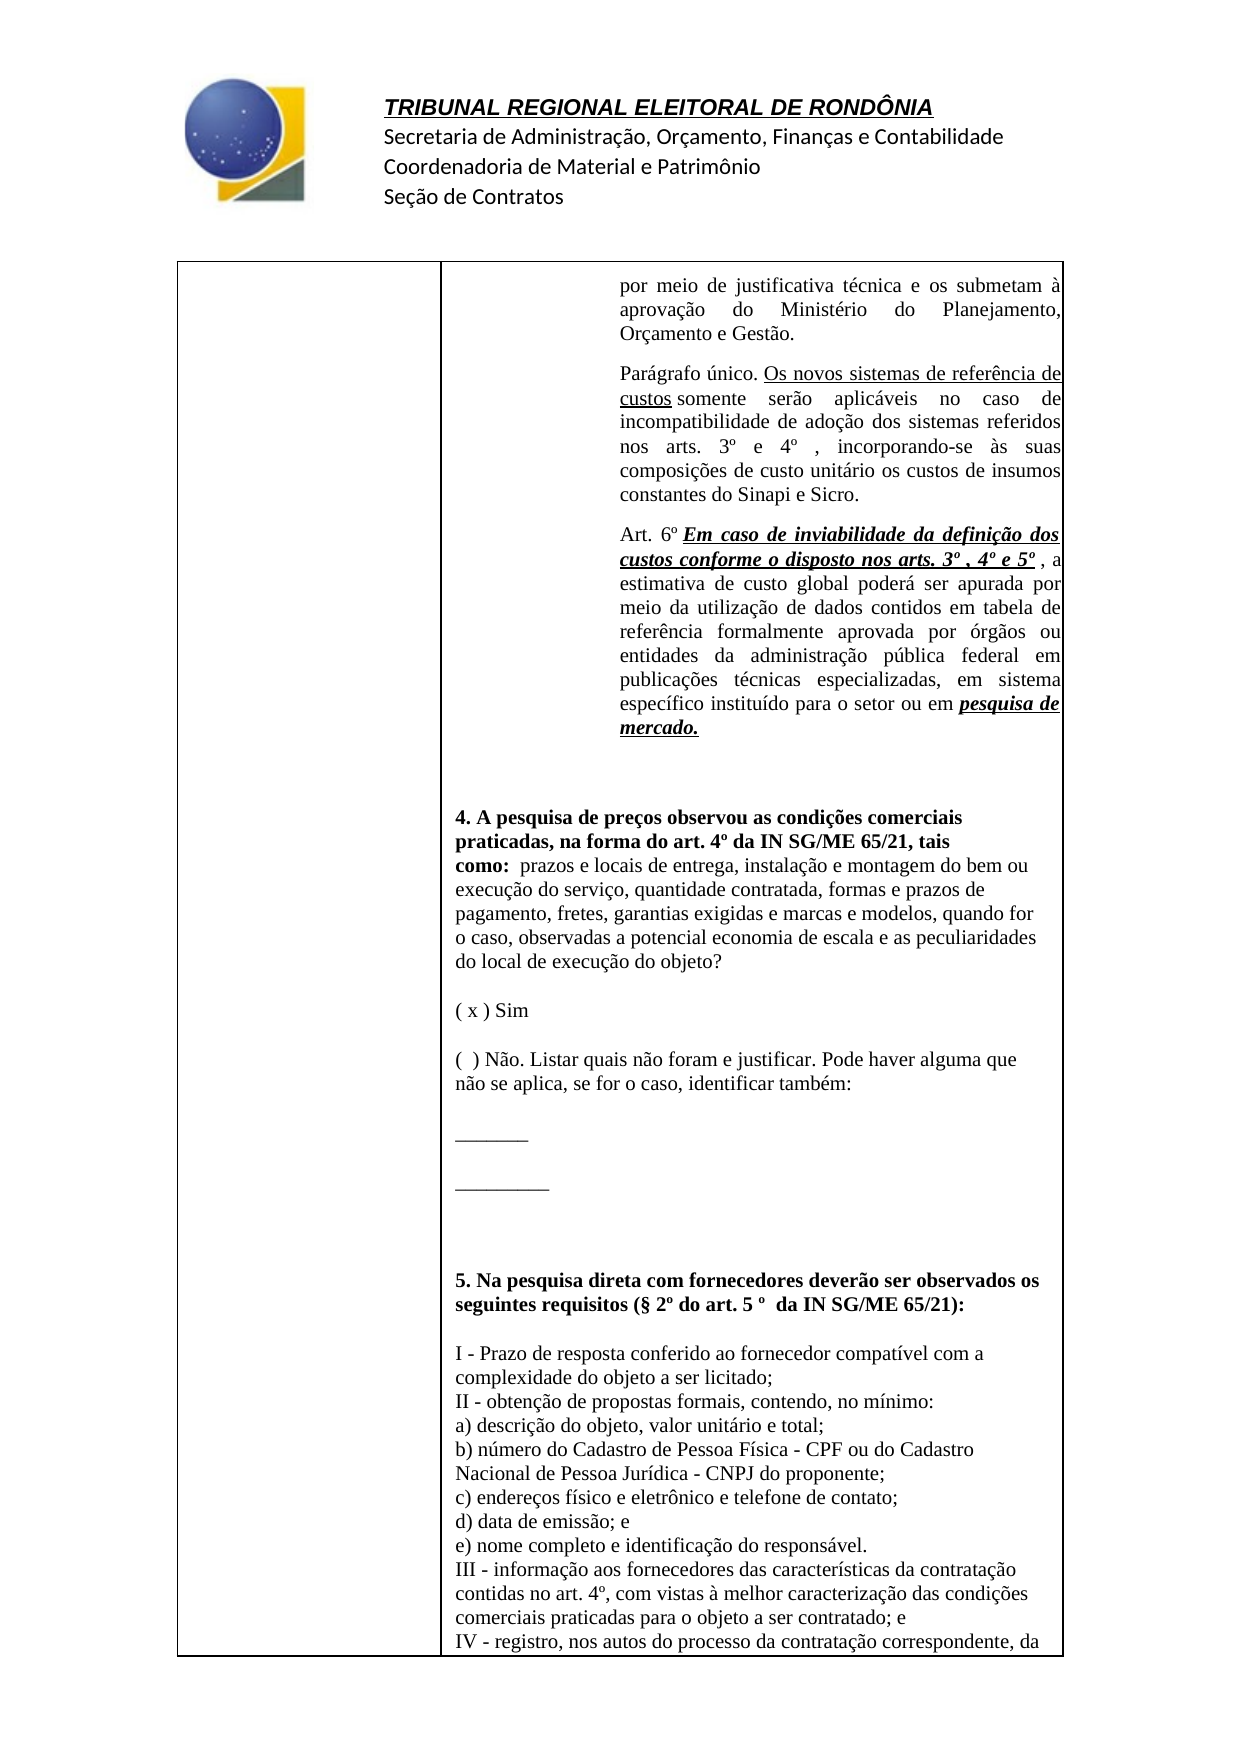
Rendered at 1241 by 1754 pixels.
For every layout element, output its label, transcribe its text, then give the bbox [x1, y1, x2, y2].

table_cell [178, 262, 440, 1655]
table_cell por meio de justificativa técnica e os submetam à aprovação do Ministério do Planejamento, Orçamento e Gestão. Parágrafo único. Os novos sistemas de referência de custos somente serão aplicáveis no caso de incompatibilidade de adoção dos sistemas referidos nos arts. 3º e 4º , incorporando-se às suas composições de custo unitário os custos de insumos constantes do Sinapi e Sicro. Art. 6º Em caso de inviabilidade da definição dos custos conforme o disposto nos arts. 3º , 4º e 5º , a estimativa de custo global poderá ser apurada por meio da utilização de dados contidos em tabela de referência formalmente aprovada por órgãos ou entidades da administração pública federal em publicações técnicas especializadas, em sistema específico instituído para o setor ou em pesquisa de mercado. 4. A pesquisa de preços observou as condições comerciais praticadas, na forma do art. 4º da IN SG/ME 65/21, tais como: prazos e locais de entrega, instalação e montagem do bem ou execução do serviço, quantidade contratada, formas e prazos de pagamento, fretes, garantias exigidas e marcas e modelos, quando for o caso, observadas a potencial economia de escala e as peculiaridades do local de execução do objeto? ( x ) Sim ( ) Não. Listar quais não foram e justificar. Pode haver alguma que não se aplica, se for o caso, identificar também: _______ _________ 5. Na pesquisa direta com fornecedores deverão ser observados os seguintes requisitos (§ 2º do art. 5 º da IN SG/ME 65/21): I - Prazo de resposta conferido ao fornecedor compatível com a complexidade do objeto a ser licitado; II - obtenção de propostas formais, contendo, no mínimo: a) descrição do objeto, valor unitário e total; b) número do Cadastro de Pessoa Física - CPF ou do Cadastro Nacional de Pessoa Jurídica - CNPJ do proponente; c) endereços físico e eletrônico e telefone de contato; d) data de emissão; e e) nome completo e identificação do responsável. III - informação aos fornecedores das características da contratação contidas no art. 4º, com vistas à melhor caracterização das condições comerciais praticadas para o objeto a ser contratado; e IV - registro, nos autos do processo da contratação correspondente, da [442, 262, 1062, 1655]
